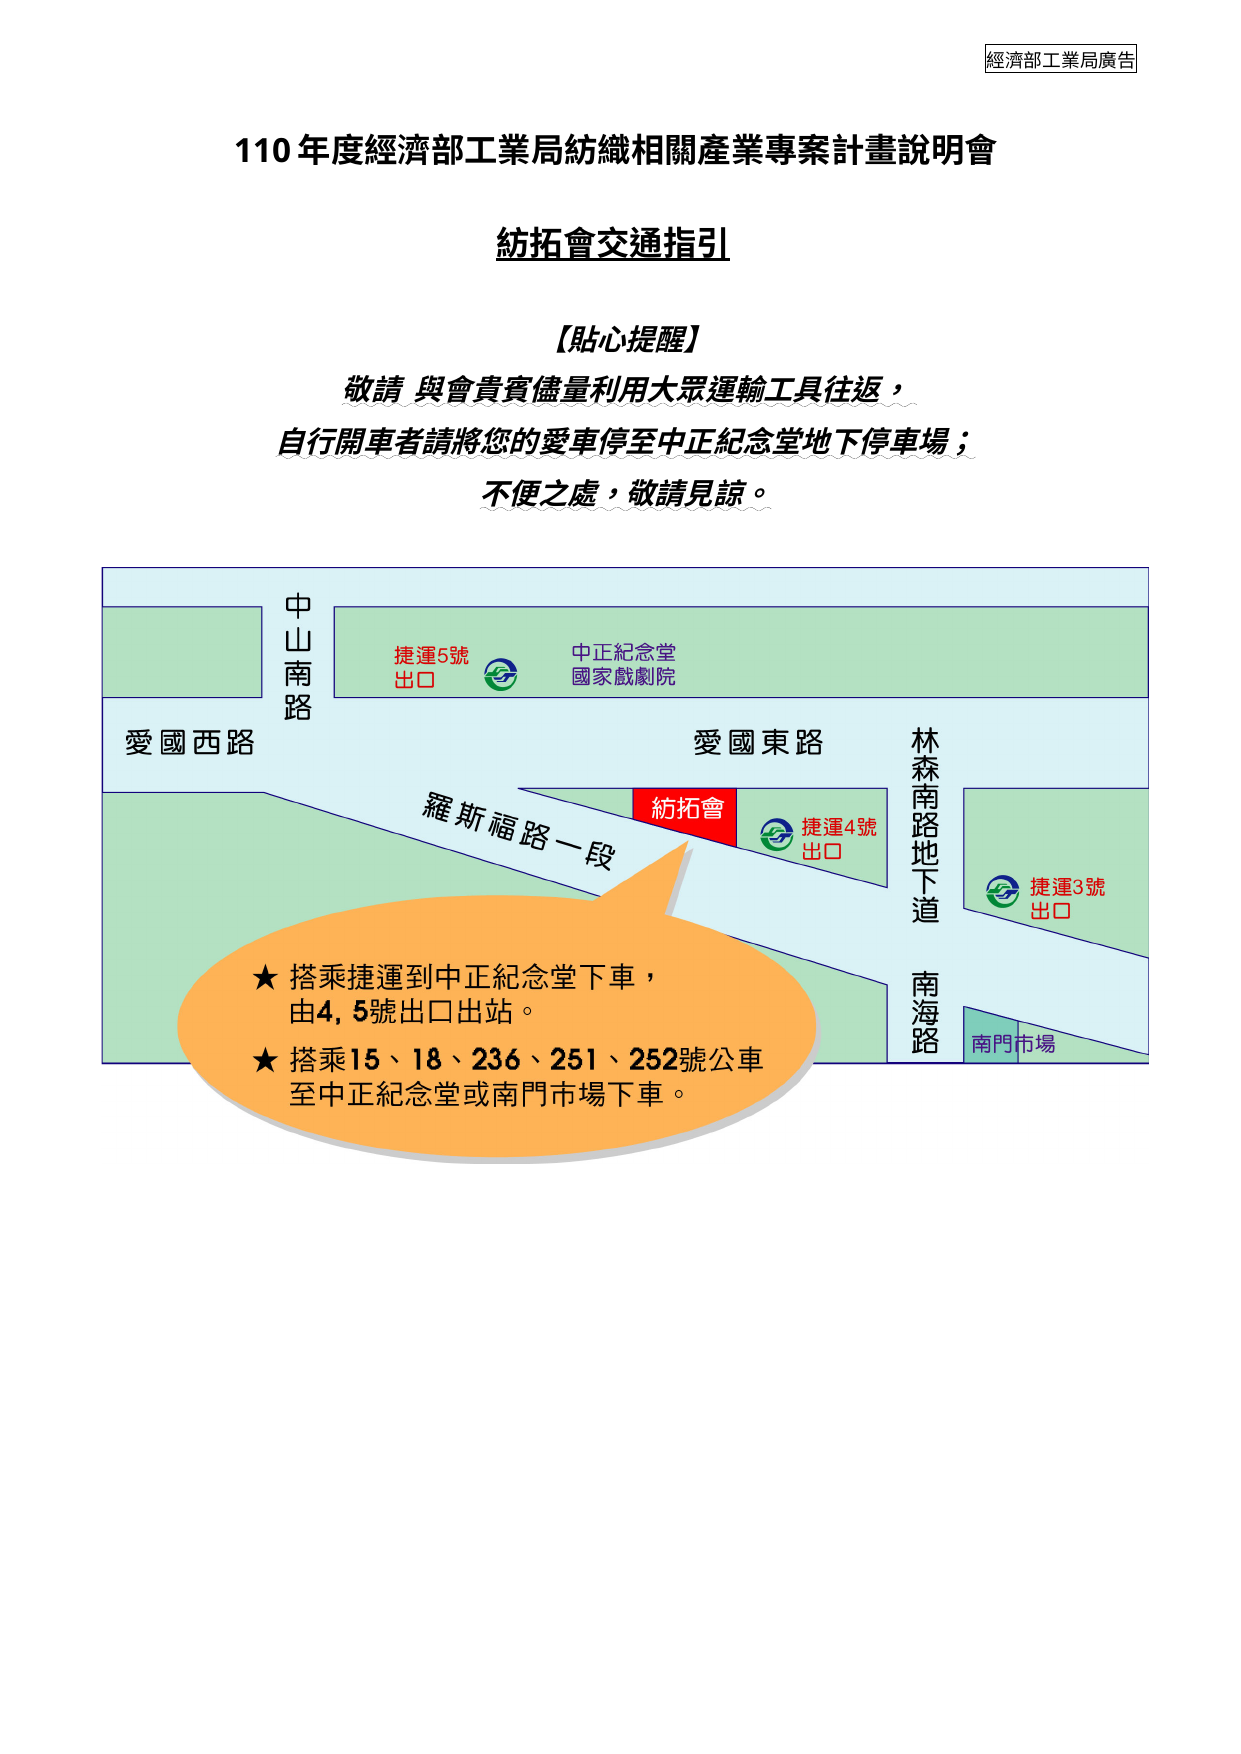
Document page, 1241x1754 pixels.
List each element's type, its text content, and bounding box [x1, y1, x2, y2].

text 110年度經濟部工業局紡織相關產業專案計畫說明會 [89, 110, 1143, 185]
text 【貼心提醒】 [89, 316, 1162, 359]
text 不便之處，敬請見諒。 [89, 463, 1162, 515]
text 敬請 與會貴賓儘量利用大眾運輸工具往返， [89, 359, 1162, 411]
text 自行開車者請將您的愛車停至中正紀念堂地下停車場； [89, 411, 1162, 463]
text 紡拓會交通指引 [89, 204, 1137, 279]
picture [101, 567, 1149, 1164]
